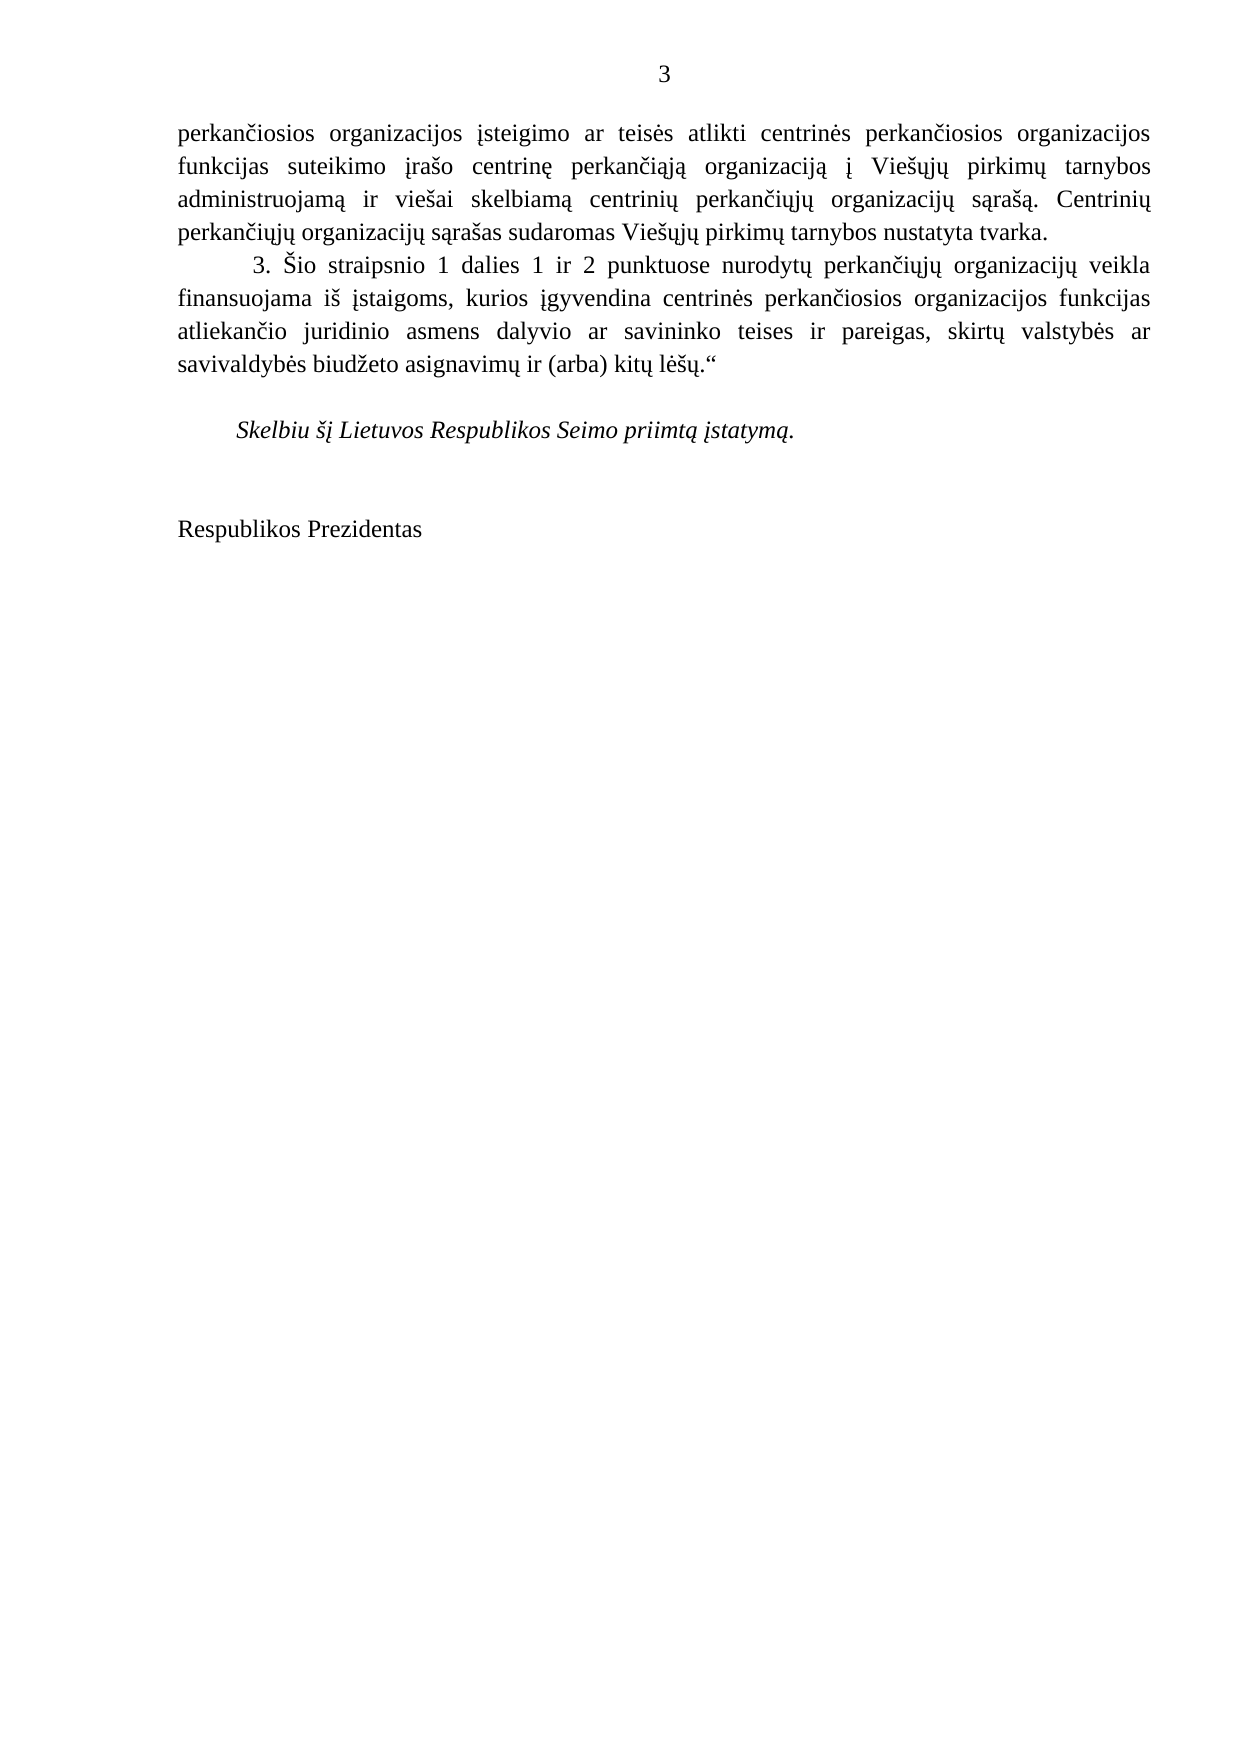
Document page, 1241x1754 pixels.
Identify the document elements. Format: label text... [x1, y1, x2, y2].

text Skelbiu šį Lietuvos Respublikos Seimo priimtą įstatymą. [177, 415, 1152, 444]
text perkančiosios organizacijos įsteigimo ar teisės atlikti centrinės perkančiosios organizacijos funkcijas suteikimo įrašo centrinę perkančiąją organizaciją į Viešųjų pirkimų tarnybos administruojamą ir viešai skelbiamą centrinių perkančiųjų organizacijų sąrašą. Centrinių perkančiųjų organizacijų sąrašas sudaromas Viešųjų pirkimų tarnybos nustatyta tvarka. [177, 118, 1152, 246]
text Respublikos Prezidentas [177, 514, 1152, 543]
text 3. Šio straipsnio 1 dalies 1 ir 2 punktuose nurodytų perkančiųjų organizacijų veikla finansuojama iš įstaigoms, kurios įgyvendina centrinės perkančiosios organizacijos funkcijas atliekančio juridinio asmens dalyvio ar savininko teises ir pareigas, skirtų valstybės ar savivaldybės biudžeto asignavimų ir (arba) kitų lėšų.“ [177, 250, 1152, 378]
